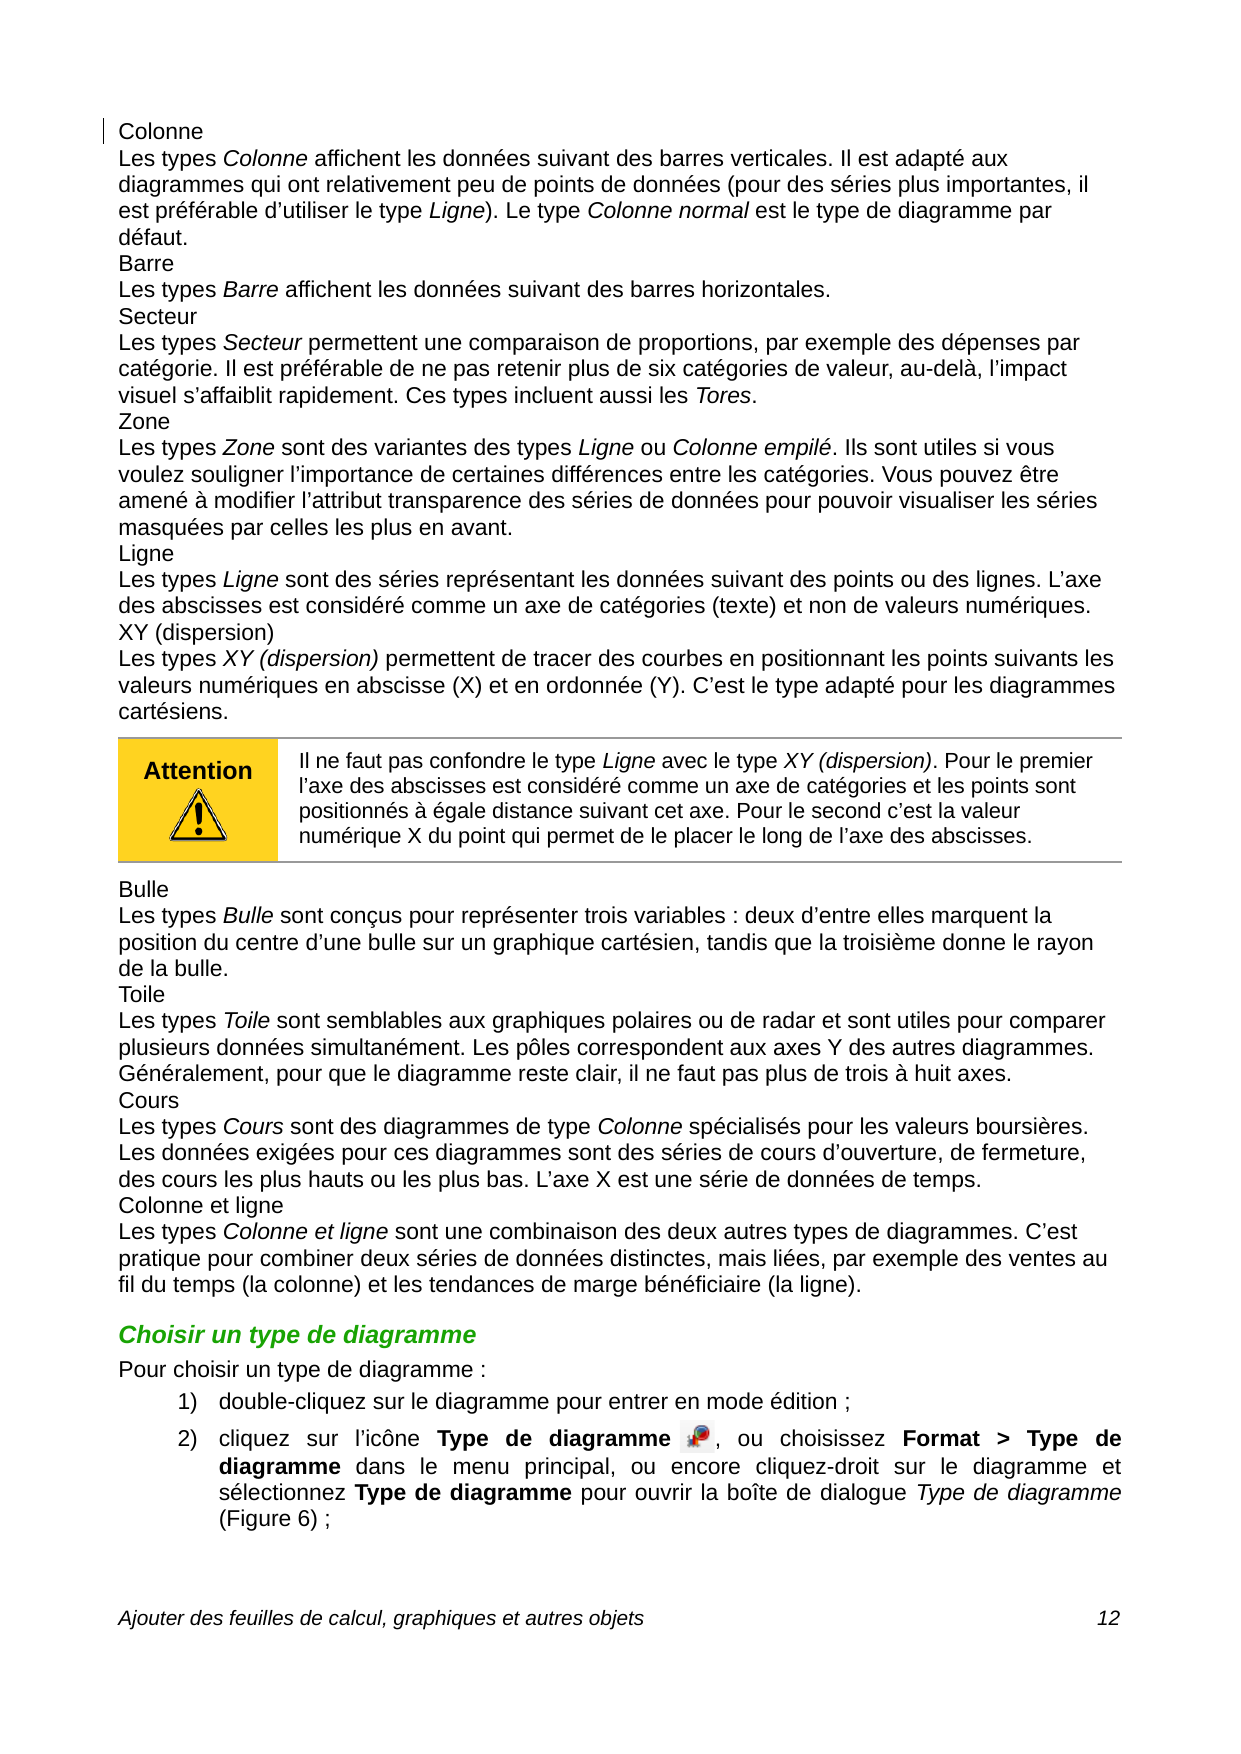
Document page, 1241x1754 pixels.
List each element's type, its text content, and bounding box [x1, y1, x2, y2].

text Ligne [118, 540, 1122, 566]
text Les types Ligne sont des séries représentant les données suivant des points ou des lignes. L’axe des abscisses est considéré comme un axe de catégories (texte) et non de valeurs numériques. [118, 566, 1122, 619]
text Secteur [118, 303, 1122, 329]
table_header Il ne faut pas confondre le type Ligne avec le type XY (dispersion). Pour le premier l’axe des abscisses est considéré comme un axe de catégories et les points sont positionnés à égale distance suivant cet axe. Pour le second c’est la valeur numérique X du point qui permet de le placer le long de l’axe des abscisses. [278, 739, 1122, 861]
text Zone [118, 408, 1122, 434]
picture [165, 784, 231, 845]
text Les types Colonne affichent les données suivant des barres verticales. Il est adapté aux diagrammes qui ont relativement peu de points de données (pour des séries plus importantes, il est préférable d’utiliser le type Ligne). Le type Colonne normal est le type de diagramme par défaut. [118, 144, 1122, 250]
subtitle Pour choisir un type de diagramme : [118, 1356, 1122, 1382]
text Les types Secteur permettent une comparaison de proportions, par exemple des dépenses par catégorie. Il est préférable de ne pas retenir plus de six catégories de valeur, au-delà, l’impact visuel s’affaiblit rapidement. Ces types incluent aussi les Tores. [118, 329, 1122, 408]
subtitle Choisir un type de diagramme [118, 1320, 1122, 1349]
text Les types XY (dispersion) permettent de tracer des courbes en positionnant les points suivants les valeurs numériques en abscisse (X) et en ordonnée (Y). C’est le type adapté pour les diagrammes cartésiens. [118, 645, 1122, 724]
text Cours [118, 1087, 1122, 1113]
text Colonne [118, 118, 1122, 144]
text Les types Bulle sont conçus pour représenter trois variables : deux d’entre elles marquent la position du centre d’une bulle sur un graphique cartésien, tandis que la troisième donne le rayon de la bulle. [118, 902, 1122, 981]
text Bulle [118, 876, 1122, 902]
table_header Attention [118, 739, 278, 861]
text Toile [118, 981, 1122, 1007]
list cliquez sur l’icône Type de diagramme, ou choisissez Format > Type de diagramme dans le menu principal, ou encore cliquez-droit sur le diagramme et sélectionnez Type de diagramme pour ouvrir la boîte de dialogue Type de diagramme (Figure 6) ; [177, 1420, 1122, 1532]
text Les types Cours sont des diagrammes de type Colonne spécialisés pour les valeurs boursières. Les données exigées pour ces diagrammes sont des séries de cours d’ouverture, de fermeture, des cours les plus hauts ou les plus bas. L’axe X est une série de données de temps. [118, 1113, 1122, 1192]
text Les types Zone sont des variantes des types Ligne ou Colonne empilé. Ils sont utiles si vous voulez souligner l’importance de certaines différences entre les catégories. Vous pouvez être amené à modifier l’attribut transparence des séries de données pour pouvoir visualiser les séries masquées par celles les plus en avant. [118, 434, 1122, 540]
text Les types Toile sont semblables aux graphiques polaires ou de radar et sont utiles pour comparer plusieurs données simultanément. Les pôles correspondent aux axes Y des autres diagrammes. Généralement, pour que le diagramme reste clair, il ne faut pas plus de trois à huit axes. [118, 1007, 1122, 1087]
text XY (dispersion) [118, 619, 1122, 645]
list double-cliquez sur le diagramme pour entrer en mode édition ; [177, 1388, 1122, 1414]
text Les types Colonne et ligne sont une combinaison des deux autres types de diagrammes. C’est pratique pour combiner deux séries de données distinctes, mais liées, par exemple des ventes au fil du temps (la colonne) et les tendances de marge bénéficiaire (la ligne). [118, 1218, 1122, 1297]
picture [679, 1420, 715, 1453]
text Barre [118, 250, 1122, 276]
text Les types Barre affichent les données suivant des barres horizontales. [118, 276, 1122, 303]
text Colonne et ligne [118, 1192, 1122, 1218]
